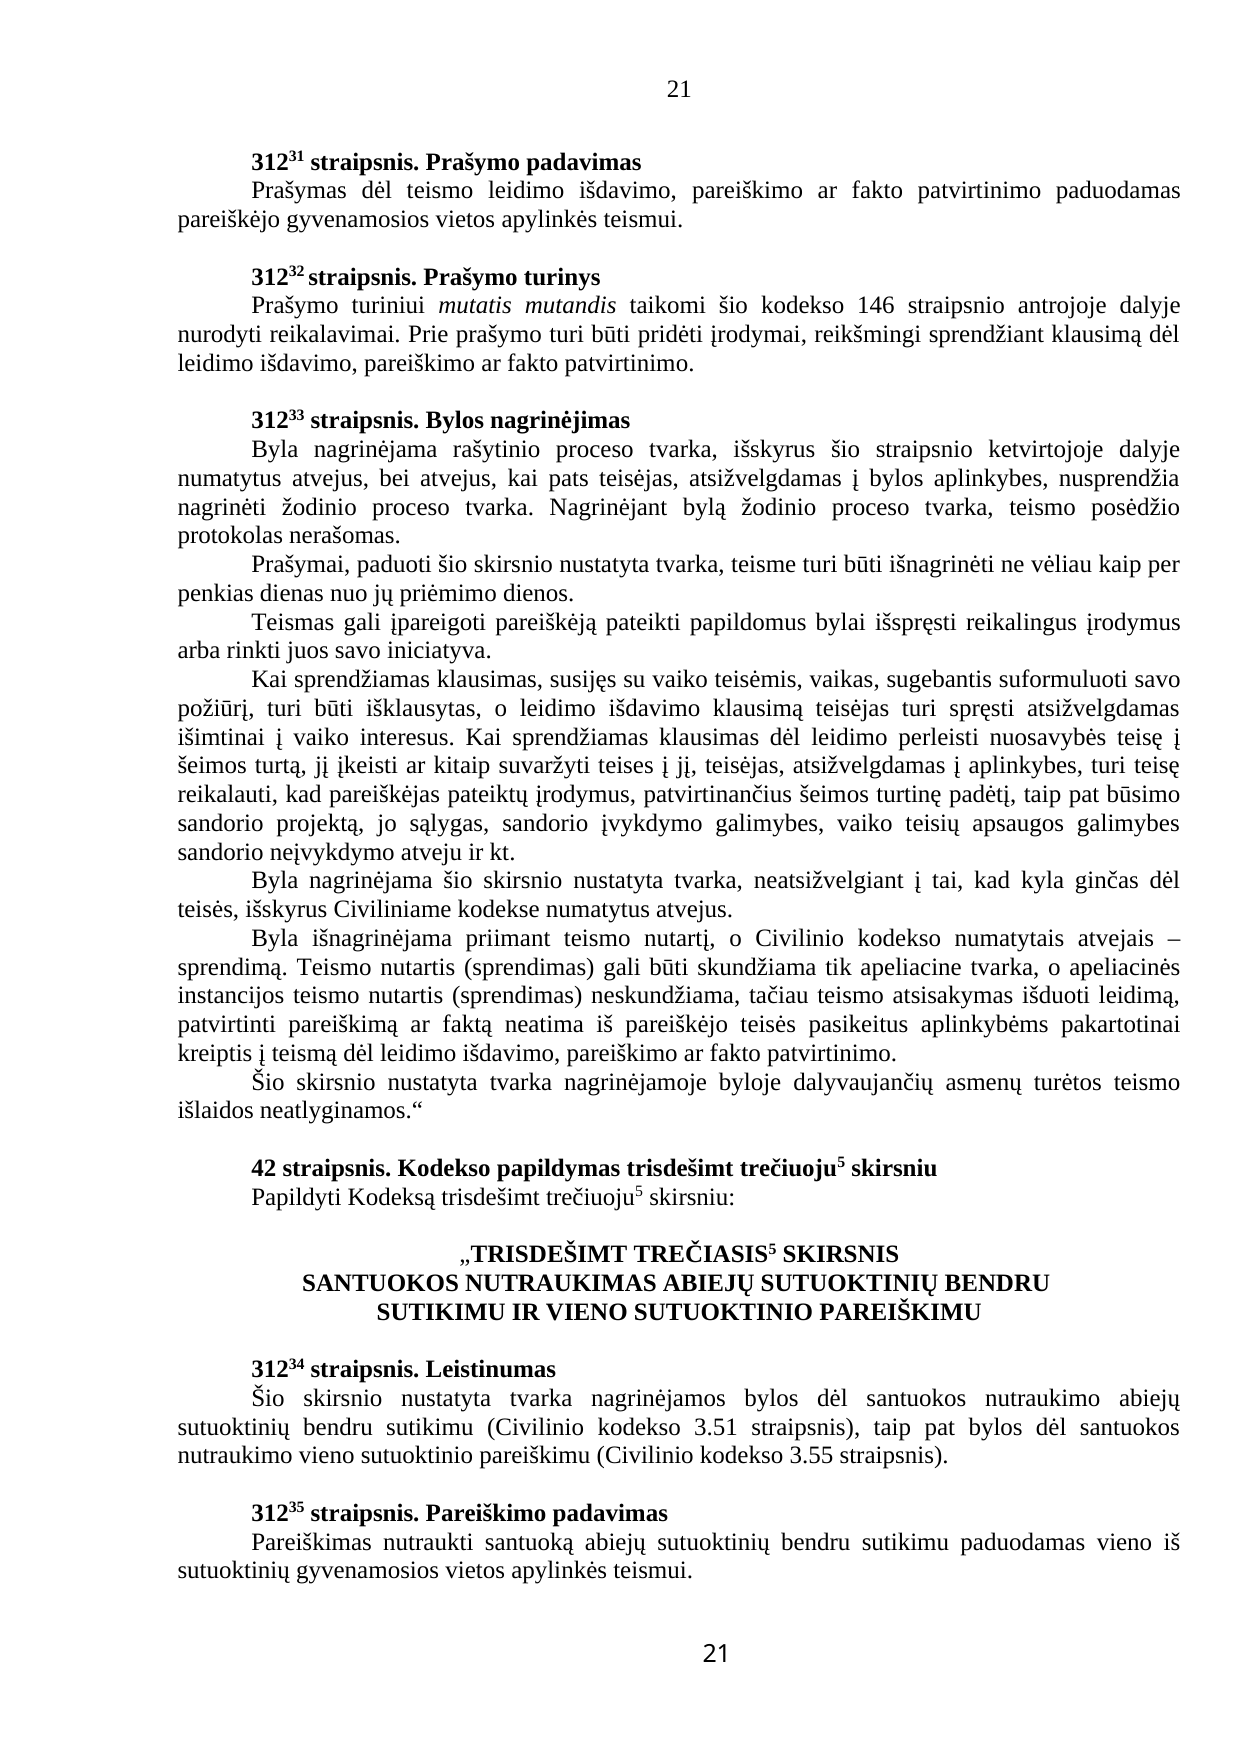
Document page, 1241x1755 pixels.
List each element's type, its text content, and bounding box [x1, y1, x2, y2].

text SUTIKIMU IR VIENO SUTUOKTINIO PAREIŠKIMU [177, 1297, 1181, 1326]
text Prašymas dėl teismo leidimo išdavimo, pareiškimo ar fakto patvirtinimo paduodamas pareiškėjo gyvenamosios vietos apylinkės teismui. [177, 176, 1181, 233]
text Prašymo turiniui mutatis mutandis taikomi šio kodekso 146 straipsnio antrojoje dalyje nurodyti reikalavimai. Prie prašymo turi būti pridėti įrodymai, reikšmingi sprendžiant klausimą dėl leidimo išdavimo, pareiškimo ar fakto patvirtinimo. [177, 291, 1181, 377]
text 31235 straipsnis. Pareiškimo padavimas [177, 1498, 1181, 1527]
text Byla nagrinėjama šio skirsnio nustatyta tvarka, neatsižvelgiant į tai, kad kyla ginčas dėl teisės, išskyrus Civiliniame kodekse numatytus atvejus. [177, 866, 1181, 923]
text Šio skirsnio nustatyta tvarka nagrinėjamos bylos dėl santuokos nutraukimo abiejų sutuoktinių bendru sutikimu (Civilinio kodekso 3.51 straipsnis), taip pat bylos dėl santuokos nutraukimo vieno sutuoktinio pareiškimu (Civilinio kodekso 3.55 straipsnis). [177, 1383, 1181, 1469]
text Kai sprendžiamas klausimas, susijęs su vaiko teisėmis, vaikas, sugebantis suformuluoti savo požiūrį, turi būti išklausytas, o leidimo išdavimo klausimą teisėjas turi spręsti atsižvelgdamas išimtinai į vaiko interesus. Kai sprendžiamas klausimas dėl leidimo perleisti nuosavybės teisę į šeimos turtą, jį įkeisti ar kitaip suvaržyti teises į jį, teisėjas, atsižvelgdamas į aplinkybes, turi teisę reikalauti, kad pareiškėjas pateiktų įrodymus, patvirtinančius šeimos turtinę padėtį, taip pat būsimo sandorio projektą, jo sąlygas, sandorio įvykdymo galimybes, vaiko teisių apsaugos galimybes sandorio neįvykdymo atveju ir kt. [177, 664, 1181, 866]
text Šio skirsnio nustatyta tvarka nagrinėjamoje byloje dalyvaujančių asmenų turėtos teismo išlaidos neatlyginamos.“ [177, 1067, 1181, 1124]
text Byla išnagrinėjama priimant teismo nutartį, o Civilinio kodekso numatytais atvejais – sprendimą. Teismo nutartis (sprendimas) gali būti skundžiama tik apeliacine tvarka, o apeliacinės instancijos teismo nutartis (sprendimas) neskundžiama, tačiau teismo atsisakymas išduoti leidimą, patvirtinti pareiškimą ar faktą neatima iš pareiškėjo teisės pasikeitus aplinkybėms pakartotinai kreiptis į teismą dėl leidimo išdavimo, pareiškimo ar fakto patvirtinimo. [177, 923, 1181, 1067]
text Prašymai, paduoti šio skirsnio nustatyta tvarka, teisme turi būti išnagrinėti ne vėliau kaip per penkias dienas nuo jų priėmimo dienos. [177, 549, 1181, 607]
text „TRISDEŠIMT TREČIASIS5 SKIRSNIS [177, 1239, 1181, 1268]
text Byla nagrinėjama rašytinio proceso tvarka, išskyrus šio straipsnio ketvirtojoje dalyje numatytus atvejus, bei atvejus, kai pats teisėjas, atsižvelgdamas į bylos aplinkybes, nusprendžia nagrinėti žodinio proceso tvarka. Nagrinėjant bylą žodinio proceso tvarka, teismo posėdžio protokolas nerašomas. [177, 434, 1181, 549]
text 31232 straipsnis. Prašymo turinys [177, 262, 1181, 291]
text Pareiškimas nutraukti santuoką abiejų sutuoktinių bendru sutikimu paduodamas vieno iš sutuoktinių gyvenamosios vietos apylinkės teismui. [177, 1527, 1181, 1584]
text 31234 straipsnis. Leistinumas [177, 1354, 1181, 1383]
text Papildyti Kodeksą trisdešimt trečiuoju5 skirsniu: [177, 1182, 1181, 1211]
text 42 straipsnis. Kodekso papildymas trisdešimt trečiuoju5 skirsniu [177, 1153, 1181, 1182]
text SANTUOKOS NUTRAUKIMAS ABIEJŲ SUTUOKTINIŲ BENDRU [177, 1268, 1181, 1297]
text Teismas gali įpareigoti pareiškėją pateikti papildomus bylai išspręsti reikalingus įrodymus arba rinkti juos savo iniciatyva. [177, 607, 1181, 664]
text 31233 straipsnis. Bylos nagrinėjimas [177, 406, 1181, 434]
text 31231 straipsnis. Prašymo padavimas [177, 147, 1181, 176]
